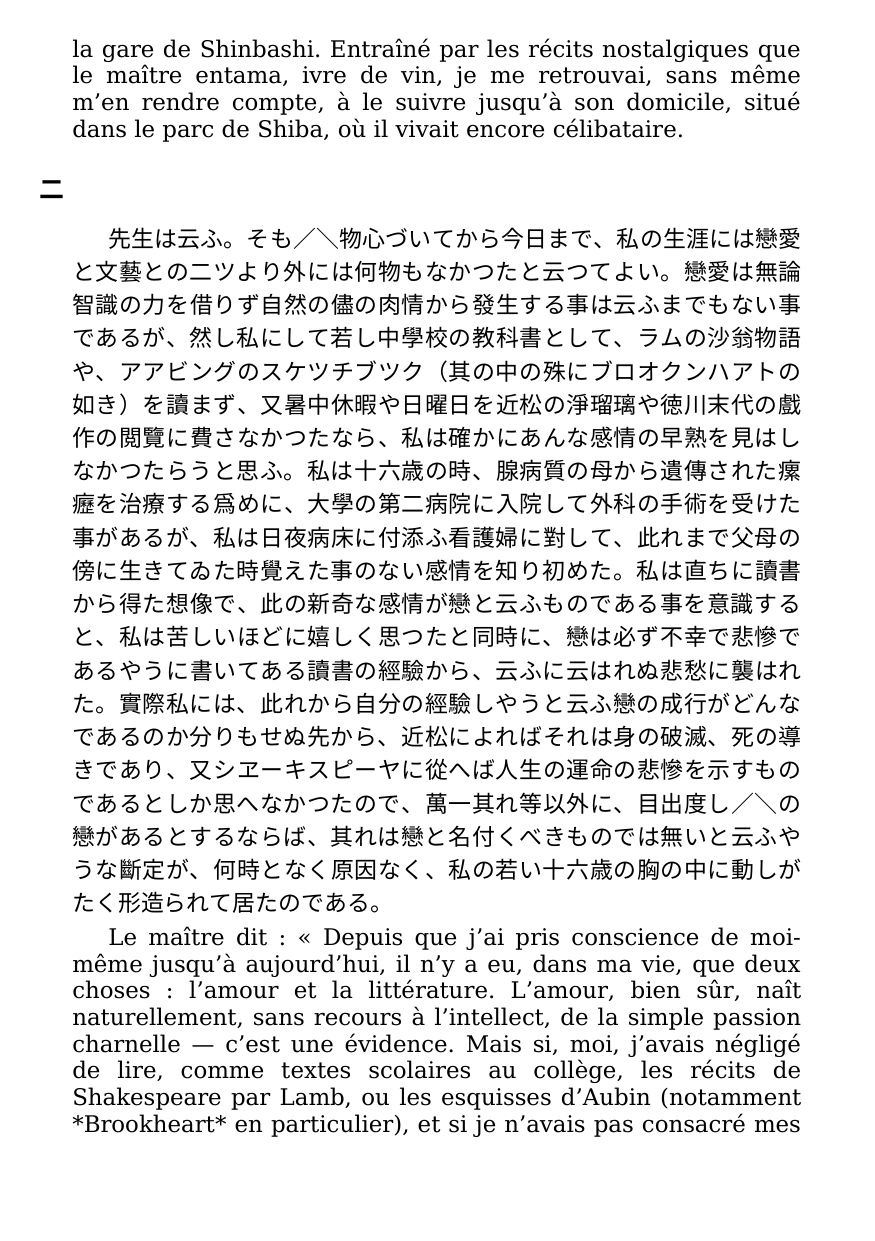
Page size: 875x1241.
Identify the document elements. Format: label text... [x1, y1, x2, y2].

text 先生は云ふ。そも／＼物心づいてから今日まで、私の生涯には戀愛と文藝との二ツより外には何物もなかつたと云つてよい。戀愛は無論智識の力を借りず自然の儘の肉情から發生する事は云ふまでもない事であるが、然し私にして若し中學校の教科書として、ラムの沙翁物語や、アアビングのスケツチブツク（其の中の殊にブロオクンハアトの如き）を讀まず、又暑中休暇や日曜日を近松の淨瑠璃や徳川末代の戲作の閲覽に費さなかつたなら、私は確かにあんな感情の早熟を見はしなかつたらうと思ふ。私は十六歳の時、腺病質の母から遺傳された瘰癧を治療する爲めに、大學の第二病院に入院して外科の手術を受けた事があるが、私は日夜病床に付添ふ看護婦に對して、此れまで父母の傍に生きてゐた時覺えた事のない感情を知り初めた。私は直ちに讀書から得た想像で、此の新奇な感情が戀と云ふものである事を意識すると、私は苦しいほどに嬉しく思つたと同時に、戀は必ず不幸で悲慘であるやうに書いてある讀書の經驗から、云ふに云はれぬ悲愁に襲はれた。實際私には、此れから自分の經驗しやうと云ふ戀の成行がどんなであるのか分りもせぬ先から、近松によればそれは身の破滅、死の導きであり、又シヱーキスピーヤに從へば人生の運命の悲慘を示すものであるとしか思へなかつたので、萬一其れ等以外に、目出度し／＼の戀があるとするならば、其れは戀と名付くべきものでは無いと云ふやうな斷定が、何時となく原因なく、私の若い十六歳の胸の中に動しがたく形造られて居たのである。 [72, 221, 802, 918]
text Le maître dit : « Depuis que j’ai pris conscience de moi-même jusqu’à aujourd’hui, il n’y a eu, dans ma vie, que deux choses : l’amour et la littérature. L’amour, bien sûr, naît naturellement, sans recours à l’intellect, de la simple passion charnelle — c’est une évidence. Mais si, moi, j’avais négligé de lire, comme textes scolaires au collège, les récits de Shakespeare par Lamb, ou les esquisses d’Aubin (notamment *Brookheart* en particulier), et si je n’avais pas consacré mes [72, 924, 802, 1138]
text la gare de Shinbashi. Entraîné par les récits nostalgiques que le maître entama, ivre de vin, je me retrouvai, sans même m’en rendre compte, à le suivre jusqu’à son domicile, situé dans le parc de Shiba, où il vivait encore célibataire. [72, 36, 802, 143]
subtitle 二 [36, 166, 838, 209]
